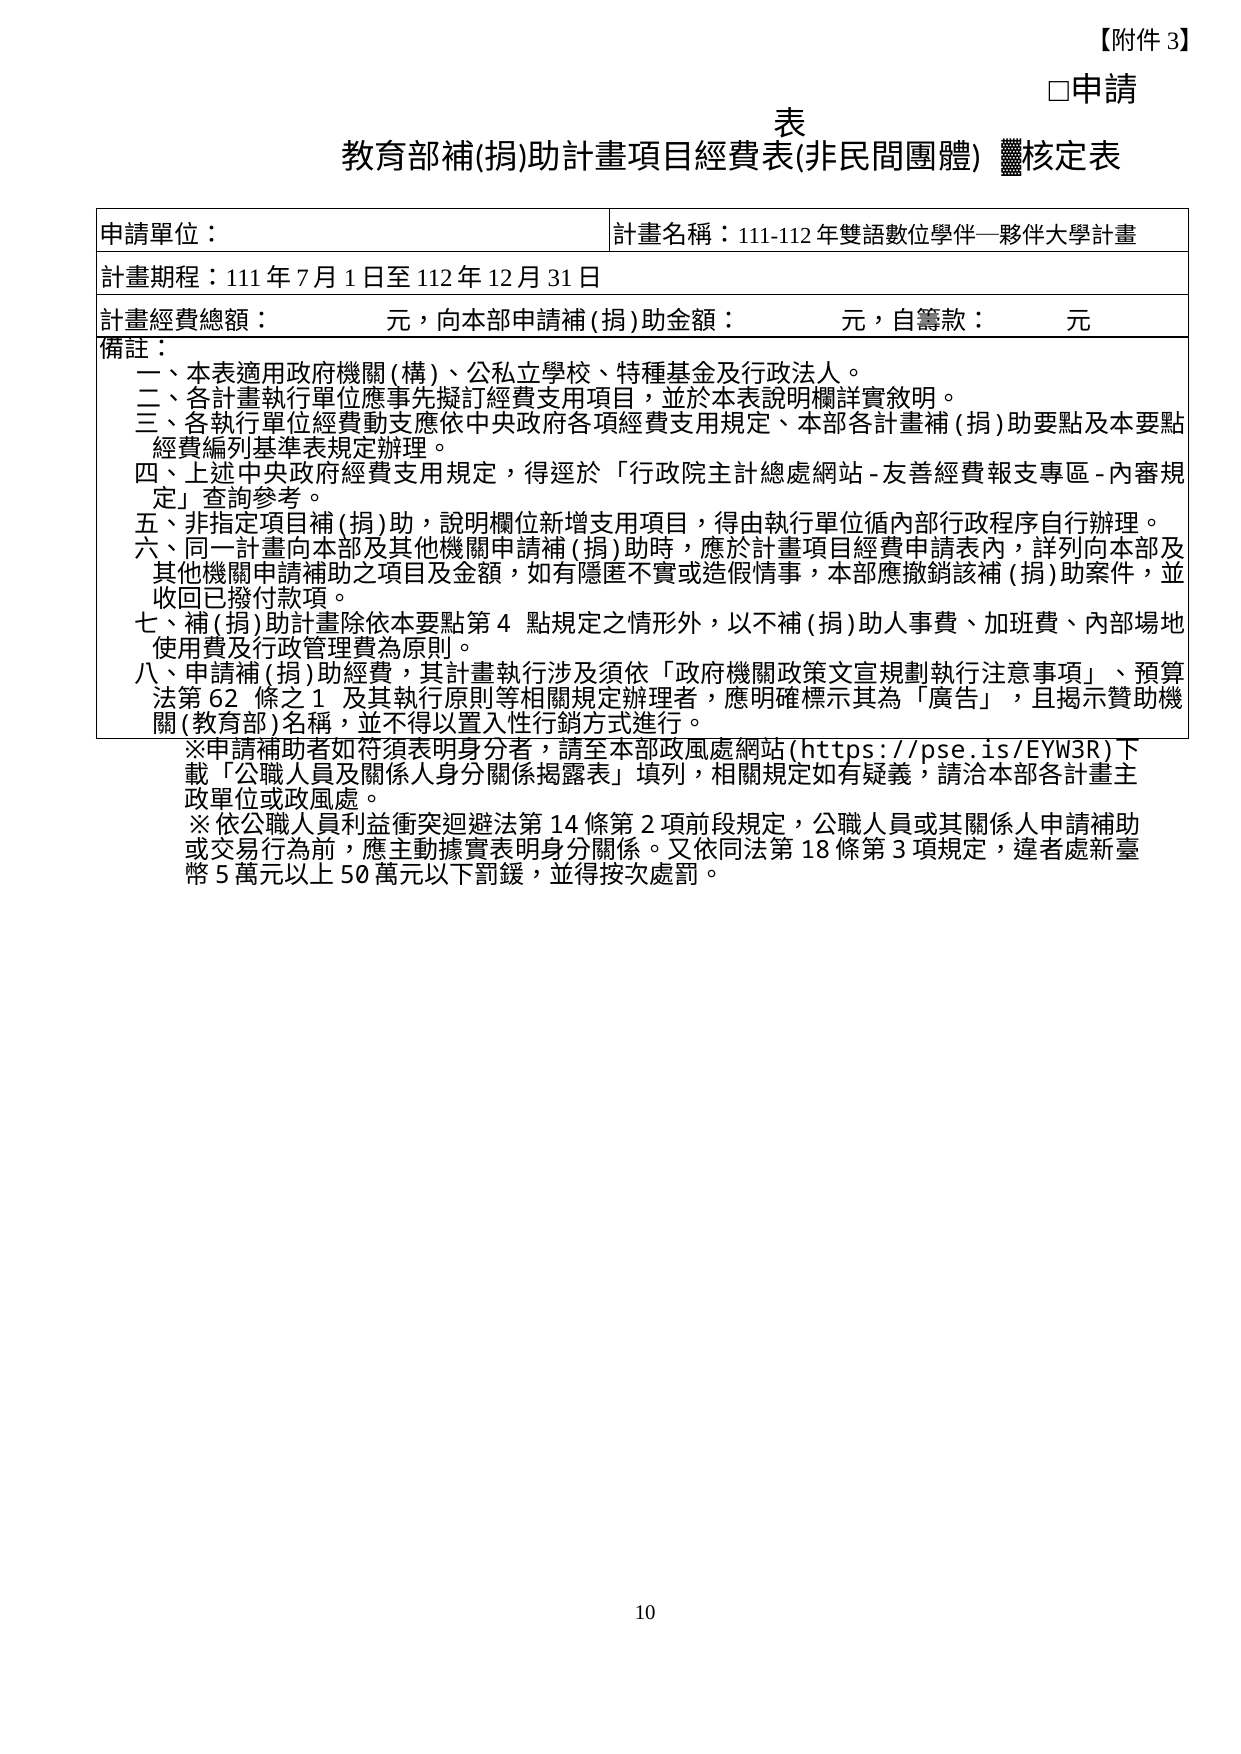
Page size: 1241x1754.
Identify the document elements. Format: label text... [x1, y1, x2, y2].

table_header [96, 75, 294, 142]
table_header [299, 75, 321, 142]
table_cell 計畫期程：111年7月1日至112年12月31日 [97, 252, 1188, 294]
table_cell [321, 175, 445, 208]
table_cell 備註： 本表適用政府機關(構)、公私立學校、特種基金及行政法人。 各計畫執行單位應事先擬訂經費支用項目，並於本表說明欄詳實敘明。 各執行單位經費動支應依中央政府各項經費支用規定、本部各計畫補(捐)助要點及本要點經費編列基準表規定辦理。 上述中央政府經費支用規定，得逕於「行政院主計總處網站-友善經費報支專區-內審規定」查詢參考。 非指定項目補(捐)助，說明欄位新增支用項目，得由執行單位循內部行政程序自行辦理。 同一計畫向本部及其他機關申請補(捐)助時，應於計畫項目經費申請表內，詳列向本部及其他機關申請補助之項目及金額，如有隱匿不實或造假情事，本部應撤銷該補(捐)助案件，並收回已撥付款項。 補(捐)助計畫除依本要點第4 點規定之情形外，以不補(捐)助人事費、加班費、內部場地使用費及行政管理費為原則。 申請補(捐)助經費，其計畫執行涉及須依「政府機關政策文宣規劃執行注意事項」、預算法第62 條之1 及其執行原則等相關規定辦理者，應明確標示其為「廣告」，且揭示贊助機關(教育部)名稱，並不得以置入性行銷方式進行。 [97, 338, 1188, 737]
table_cell [294, 175, 298, 208]
table_cell 計畫名稱：111-112年雙語數位學伴─夥伴大學計畫 [610, 209, 1188, 251]
table_cell [445, 175, 566, 208]
table_header [445, 75, 566, 142]
table_cell [299, 142, 321, 175]
table_cell 教育部補(捐)助計畫項目經費表(非民間團體) ▓核定表 [1019, 142, 1072, 175]
table_cell [96, 175, 294, 208]
table_header [321, 75, 445, 142]
table_header [294, 75, 298, 142]
table_cell [771, 175, 1072, 208]
text ※依公職人員利益衝突迴避法第14條第2項前段規定，公職人員或其關係人申請補助或交易行為前，應主動據實表明身分關係。又依同法第18條第3項規定，違者處新臺幣5萬元以上50萬元以下罰鍰，並得按次處罰。 [184, 813, 1141, 888]
table_cell 計畫經費總額： 元，向本部申請補(捐)助金額： 元，自籌款： 元 [97, 295, 1188, 336]
text ※申請補助者如符須表明身分者，請至本部政風處網站(https://pse.is/EYW3R)下載「公職人員及關係人身分關係揭露表」填列，相關規定如有疑義，請洽本部各計畫主政單位或政風處。 [184, 739, 1141, 813]
table_header □申請表 [771, 7, 1232, 238]
table_cell 申請單位： [97, 209, 609, 251]
table_cell [566, 175, 771, 208]
table_cell 教育部補(捐)助計畫項目經費表(非民間團體) ▓核定表 [321, 142, 1003, 175]
table_cell [294, 142, 298, 175]
table_cell [96, 142, 294, 175]
table_cell [299, 175, 321, 208]
table_header [566, 75, 771, 142]
